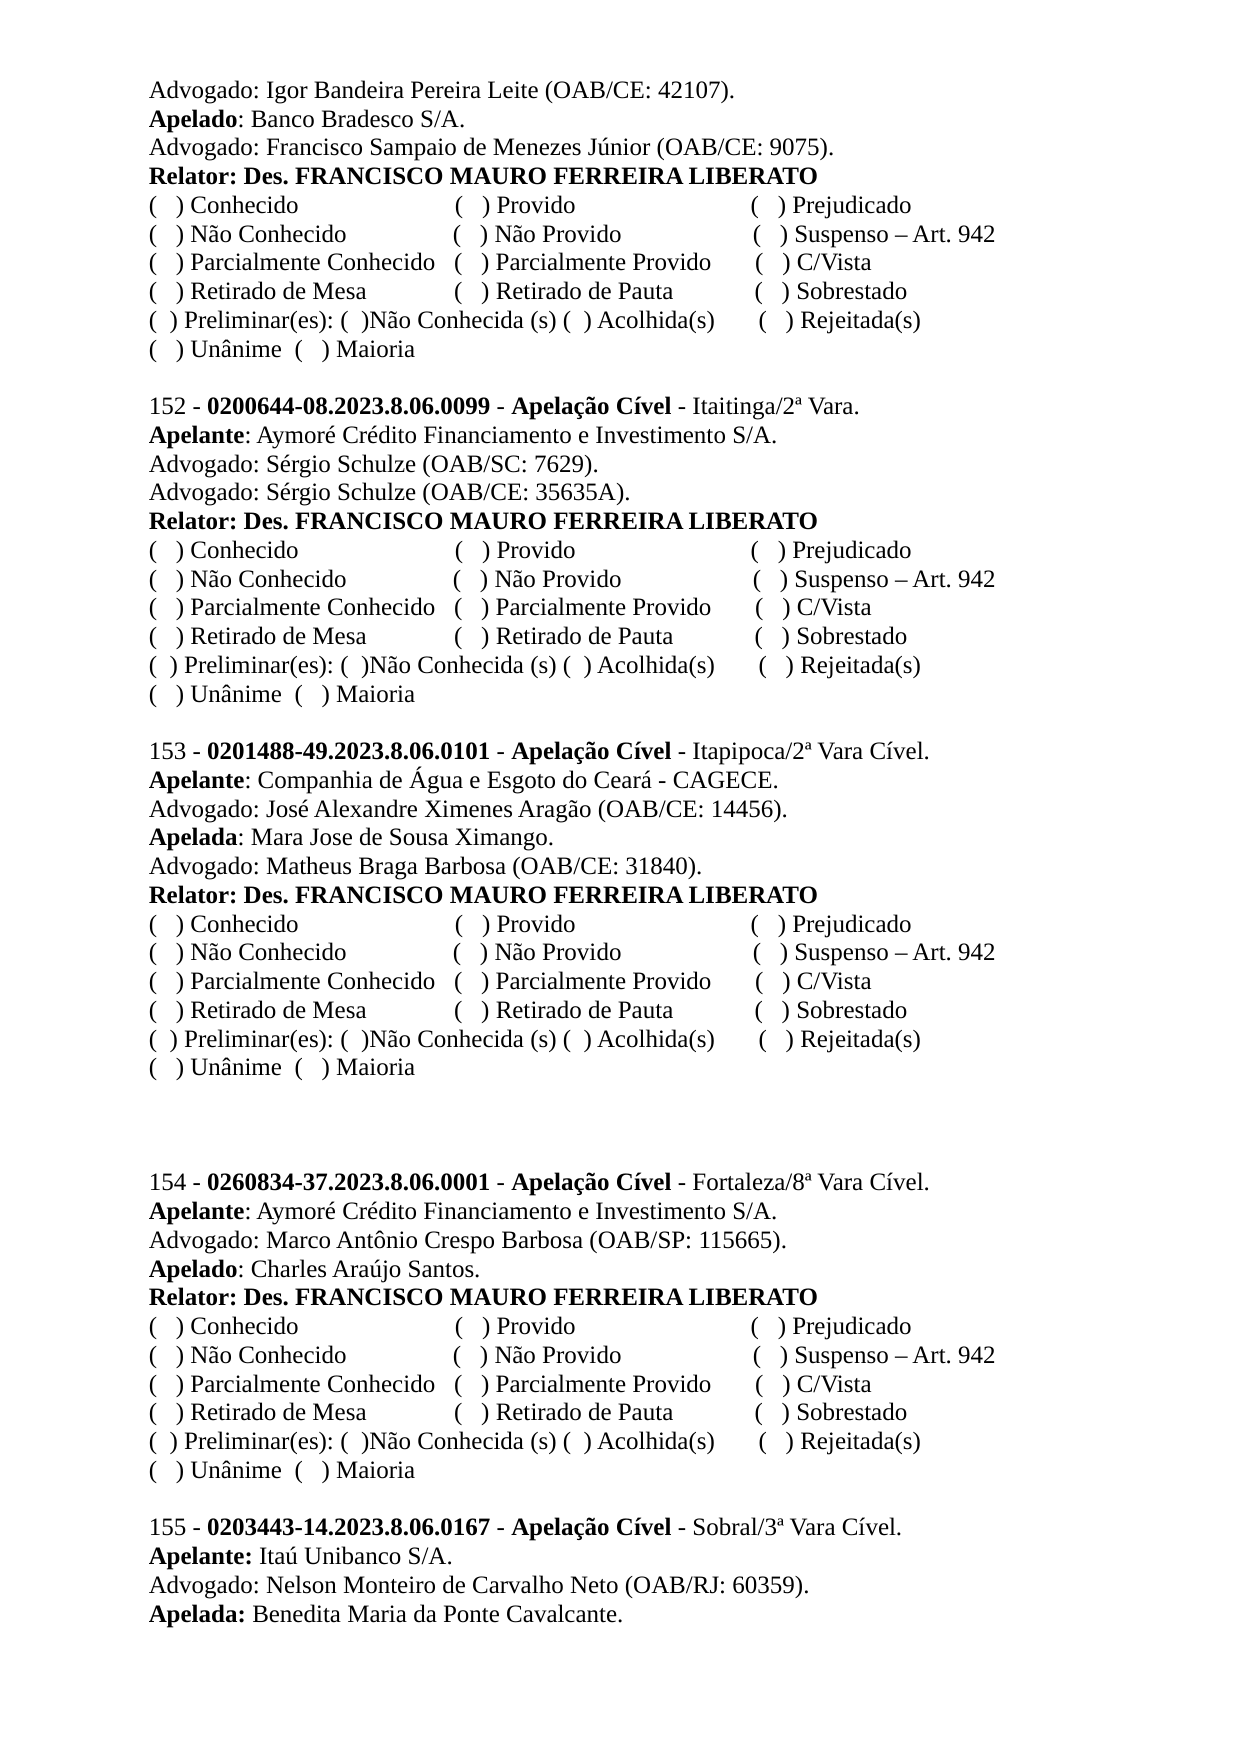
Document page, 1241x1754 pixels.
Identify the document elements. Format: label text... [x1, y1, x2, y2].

text Apelante: Itaú Unibanco S/A. [148, 1541, 1141, 1570]
text Advogado: Sérgio Schulze (OAB/CE: 35635A). [148, 477, 1141, 506]
text ( ) Conhecido ( ) Provido ( ) Prejudicado [148, 190, 1141, 219]
text Advogado: Nelson Monteiro de Carvalho Neto (OAB/RJ: 60359). [148, 1570, 1141, 1599]
text ( ) Unânime ( ) Maioria [148, 679, 1158, 707]
text Apelada: Mara Jose de Sousa Ximango. [148, 822, 1141, 851]
text ( ) Unânime ( ) Maioria [148, 1052, 1158, 1081]
text Relator: Des. FRANCISCO MAURO FERREIRA LIBERATO [148, 161, 1141, 190]
text 155 - 0203443-14.2023.8.06.0167 - Apelação Cível - Sobral/3ª Vara Cível. [148, 1512, 1141, 1541]
text ( ) Preliminar(es): ( )Não Conhecida (s) ( ) Acolhida(s) ( ) Rejeitada(s) [148, 305, 1158, 334]
text ( ) Conhecido ( ) Provido ( ) Prejudicado [148, 535, 1141, 564]
text 152 - 0200644-08.2023.8.06.0099 - Apelação Cível - Itaitinga/2ª Vara. [148, 391, 1141, 420]
text ( ) Parcialmente Conhecido ( ) Parcialmente Provido ( ) C/Vista [148, 1369, 1158, 1397]
text Apelante: Aymoré Crédito Financiamento e Investimento S/A. [148, 420, 1141, 449]
text Relator: Des. FRANCISCO MAURO FERREIRA LIBERATO [148, 1282, 1141, 1311]
text ( ) Unânime ( ) Maioria [148, 1455, 1158, 1484]
text ( ) Parcialmente Conhecido ( ) Parcialmente Provido ( ) C/Vista [148, 247, 1158, 276]
text ( ) Retirado de Mesa ( ) Retirado de Pauta ( ) Sobrestado [148, 276, 1158, 305]
text ( ) Retirado de Mesa ( ) Retirado de Pauta ( ) Sobrestado [148, 1397, 1158, 1426]
text Advogado: Francisco Sampaio de Menezes Júnior (OAB/CE: 9075). [148, 132, 1141, 161]
text 153 - 0201488-49.2023.8.06.0101 - Apelação Cível - Itapipoca/2ª Vara Cível. [148, 736, 1141, 765]
text Advogado: Matheus Braga Barbosa (OAB/CE: 31840). [148, 851, 1141, 880]
text Advogado: Sérgio Schulze (OAB/SC: 7629). [148, 449, 1141, 477]
text 154 - 0260834-37.2023.8.06.0001 - Apelação Cível - Fortaleza/8ª Vara Cível. [148, 1167, 1141, 1196]
text ( ) Retirado de Mesa ( ) Retirado de Pauta ( ) Sobrestado [148, 621, 1158, 650]
text ( ) Preliminar(es): ( )Não Conhecida (s) ( ) Acolhida(s) ( ) Rejeitada(s) [148, 650, 1158, 679]
text Apelado: Charles Araújo Santos. [148, 1254, 1141, 1282]
text Apelante: Companhia de Água e Esgoto do Ceará - CAGECE. [148, 765, 1141, 794]
text Advogado: Igor Bandeira Pereira Leite (OAB/CE: 42107). [148, 75, 1141, 104]
text Relator: Des. FRANCISCO MAURO FERREIRA LIBERATO [148, 506, 1141, 535]
text Advogado: Marco Antônio Crespo Barbosa (OAB/SP: 115665). [148, 1225, 1141, 1254]
text Advogado: José Alexandre Ximenes Aragão (OAB/CE: 14456). [148, 794, 1141, 822]
text Apelante: Aymoré Crédito Financiamento e Investimento S/A. [148, 1196, 1141, 1225]
text ( ) Não Conhecido ( ) Não Provido ( ) Suspenso – Art. 942 [148, 564, 1158, 592]
text Apelada: Benedita Maria da Ponte Cavalcante. [148, 1599, 1141, 1627]
text ( ) Não Conhecido ( ) Não Provido ( ) Suspenso – Art. 942 [148, 937, 1158, 966]
text ( ) Parcialmente Conhecido ( ) Parcialmente Provido ( ) C/Vista [148, 592, 1158, 621]
text ( ) Retirado de Mesa ( ) Retirado de Pauta ( ) Sobrestado [148, 995, 1158, 1024]
text Relator: Des. FRANCISCO MAURO FERREIRA LIBERATO [148, 880, 1141, 909]
text ( ) Preliminar(es): ( )Não Conhecida (s) ( ) Acolhida(s) ( ) Rejeitada(s) [148, 1426, 1158, 1455]
text ( ) Não Conhecido ( ) Não Provido ( ) Suspenso – Art. 942 [148, 219, 1158, 247]
text Apelado: Banco Bradesco S/A. [148, 104, 1141, 132]
text ( ) Não Conhecido ( ) Não Provido ( ) Suspenso – Art. 942 [148, 1340, 1158, 1369]
text ( ) Preliminar(es): ( )Não Conhecida (s) ( ) Acolhida(s) ( ) Rejeitada(s) [148, 1024, 1158, 1052]
text ( ) Conhecido ( ) Provido ( ) Prejudicado [148, 909, 1141, 937]
text ( ) Unânime ( ) Maioria [148, 334, 1158, 362]
text ( ) Parcialmente Conhecido ( ) Parcialmente Provido ( ) C/Vista [148, 966, 1158, 995]
text ( ) Conhecido ( ) Provido ( ) Prejudicado [148, 1311, 1141, 1340]
